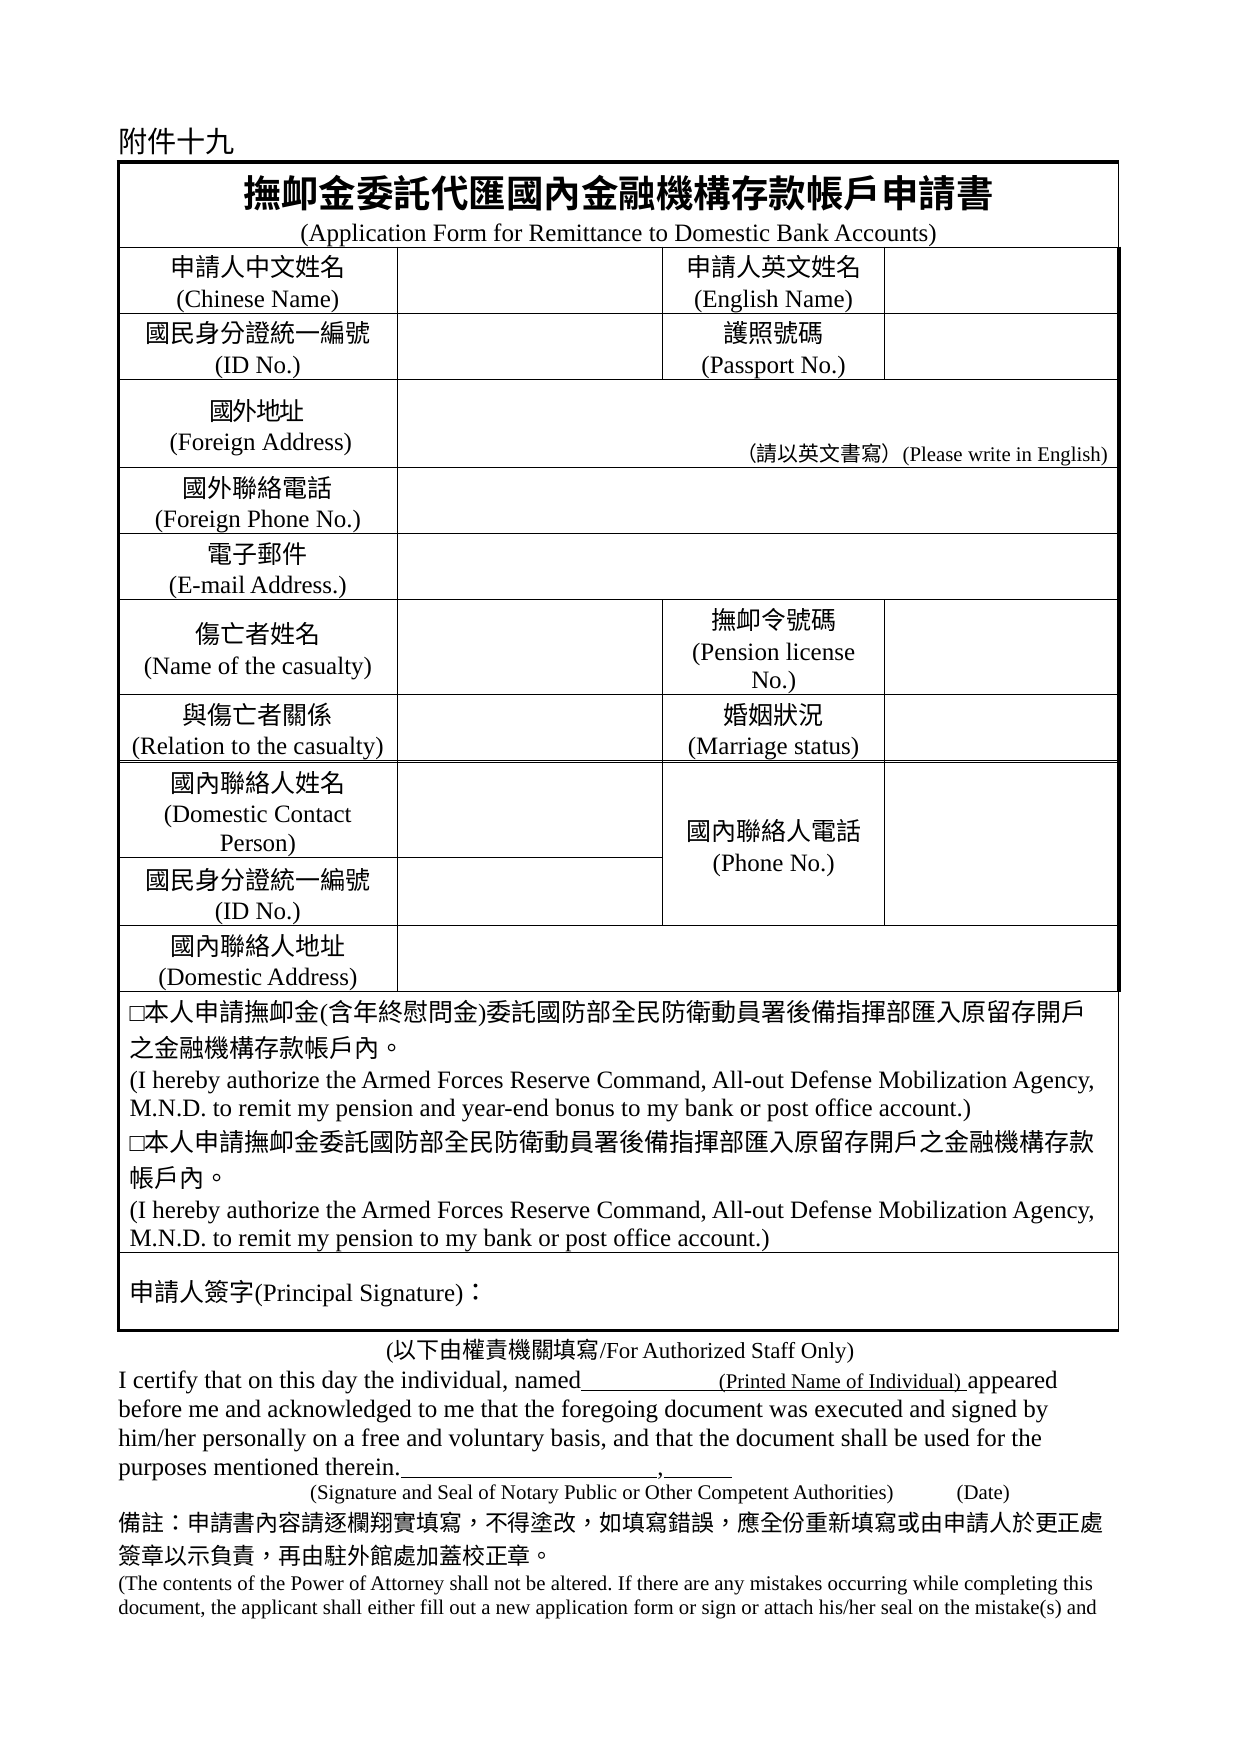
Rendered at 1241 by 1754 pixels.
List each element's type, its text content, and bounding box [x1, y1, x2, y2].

table_cell 電子郵件 (E-mail Address.) [120, 534, 397, 599]
table_cell [885, 600, 1117, 694]
table_cell 傷亡者姓名 (Name of the casualty) [120, 600, 397, 694]
table_cell 申請人中文姓名 (Chinese Name) [120, 248, 397, 313]
table_cell 護照號碼 (Passport No.) [663, 314, 884, 379]
table_cell （請以英文書寫）(Please write in English) [398, 380, 1117, 467]
table_cell [885, 314, 1117, 379]
table_cell 國外地址 (Foreign Address) [120, 380, 397, 467]
table_cell [885, 695, 1117, 760]
table_cell 國內聯絡人姓名 (Domestic Contact Person) [120, 763, 397, 857]
text (以下由權責機關填寫/For Authorized Staff Only) [118, 1332, 1122, 1365]
table_cell [885, 248, 1117, 313]
table_cell [398, 926, 1117, 991]
table_cell [885, 763, 1117, 925]
table_cell [398, 468, 1117, 533]
table_cell 國內聯絡人電話 (Phone No.) [663, 763, 884, 925]
text 備註：申請書內容請逐欄翔實填寫，不得塗改，如填寫錯誤，應全份重新填寫或由申請人於更正處簽章以示負責，再由駐外館處加蓋校正章。 [118, 1504, 1122, 1571]
table_cell 婚姻狀況 (Marriage status) [663, 695, 884, 760]
table_cell [398, 314, 662, 379]
text (The contents of the Power of Attorney shall not be altered. If there are any mistakes occurring while completing this document, the applicant shall either fill out a new application form or sign or attach his/her seal on the mistake(s) and [118, 1571, 1122, 1619]
table_cell [398, 534, 1117, 599]
table_cell 申請人簽字(Principal Signature)： [120, 1253, 1118, 1329]
table_cell 撫卹令號碼 (Pension license No.) [663, 600, 884, 694]
table_cell 國民身分證統一編號 (ID No.) [120, 314, 397, 379]
table_cell [398, 763, 662, 857]
text I certify that on this day the individual, named (Printed Name of Individual) appeared before me and acknowledged to me that the foregoing document was executed and signed by him/her personally on a free and voluntary basis, and that the document shall be used for the purposes mentioned therein. , [118, 1365, 1122, 1480]
table_cell □本人申請撫卹金(含年終慰問金)委託國防部全民防衛動員署後備指揮部匯入原留存開戶之金融機構存款帳戶內。 (I hereby authorize the Armed Forces Reserve Command, All-out Defense Mobilization Agency, M.N.D. to remit my pension and year-end bonus to my bank or post office account.) □本人申請撫卹金委託國防部全民防衛動員署後備指揮部匯入原留存開戶之金融機構存款帳戶內。 (I hereby authorize the Armed Forces Reserve Command, All-out Defense Mobilization Agency, M.N.D. to remit my pension to my bank or post office account.) [120, 992, 1118, 1252]
table_header 撫卹金委託代匯國內金融機構存款帳戶申請書 (Application Form for Remittance to Domestic Bank Accounts) [120, 164, 1118, 247]
text (Signature and Seal of Notary Public or Other Competent Authorities) (Date) [118, 1480, 1112, 1504]
table_cell 國外聯絡電話 (Foreign Phone No.) [120, 468, 397, 533]
table_cell [398, 695, 662, 760]
table_cell [398, 248, 662, 313]
table_cell 與傷亡者關係 (Relation to the casualty) [120, 695, 397, 760]
table_cell [398, 600, 662, 694]
table_cell 國民身分證統一編號 (ID No.) [120, 858, 397, 925]
table_cell 國內聯絡人地址 (Domestic Address) [120, 926, 397, 991]
table_cell 申請人英文姓名 (English Name) [663, 248, 884, 313]
text 附件十九 [118, 118, 1122, 160]
table_cell [398, 858, 662, 925]
